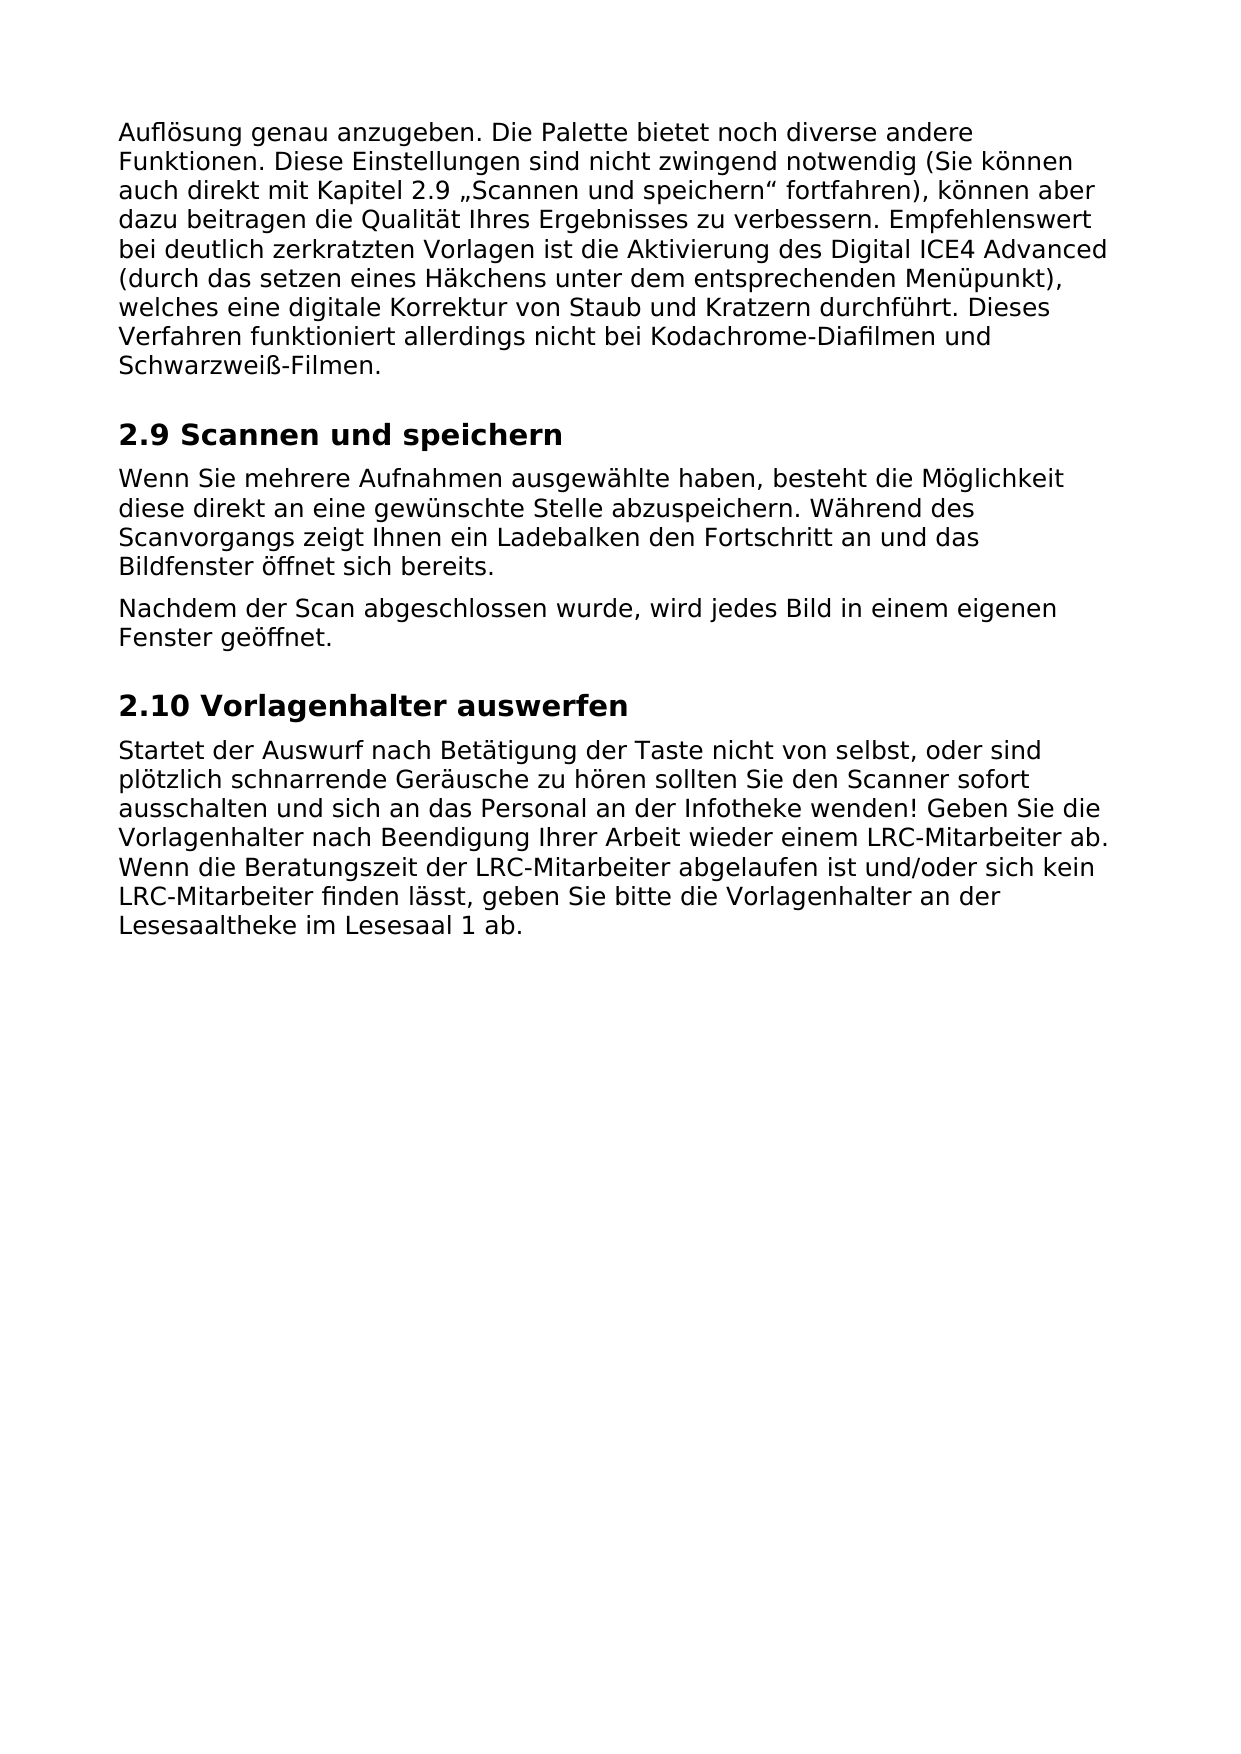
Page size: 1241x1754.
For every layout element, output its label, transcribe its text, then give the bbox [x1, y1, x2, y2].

text Wenn Sie mehrere Aufnahmen ausgewählte haben, besteht die Möglichkeit diese direkt an eine gewünschte Stelle abzuspeichern. Während des Scanvorgangs zeigt Ihnen ein Ladebalken den Fortschritt an und das Bildfenster öffnet sich bereits. [118, 464, 1122, 581]
text Nachdem der Scan abgeschlossen wurde, wird jedes Bild in einem eigenen Fenster geöffnet. [118, 594, 1122, 652]
text Startet der Auswurf nach Betätigung der Taste nicht von selbst, oder sind plötzlich schnarrende Geräusche zu hören sollten Sie den Scanner sofort ausschalten und sich an das Personal an der Infotheke wenden! Geben Sie die Vorlagenhalter nach Beendigung Ihrer Arbeit wieder einem LRC-Mitarbeiter ab. Wenn die Beratungszeit der LRC-Mitarbeiter abgelaufen ist und/oder sich kein LRC-Mitarbeiter finden lässt, geben Sie bitte die Vorlagenhalter an der Lesesaaltheke im Lesesaal 1 ab. [118, 736, 1122, 940]
text Auflösung genau anzugeben. Die Palette bietet noch diverse andere Funktionen. Diese Einstellungen sind nicht zwingend notwendig (Sie können auch direkt mit Kapitel 2.9 „Scannen und speichern“ fortfahren), können aber dazu beitragen die Qualität Ihres Ergebnisses zu verbessern. Empfehlenswert bei deutlich zerkratzten Vorlagen ist die Aktivierung des Digital ICE4 Advanced (durch das setzen eines Häkchens unter dem entsprechenden Menüpunkt), welches eine digitale Korrektur von Staub und Kratzern durchführt. Dieses Verfahren funktioniert allerdings nicht bei Kodachrome-Diafilmen und Schwarzweiß-Filmen. [118, 118, 1122, 381]
subtitle 2.10 Vorlagenhalter auswerfen [118, 689, 1122, 723]
subtitle 2.9 Scannen und speichern [118, 418, 1122, 452]
